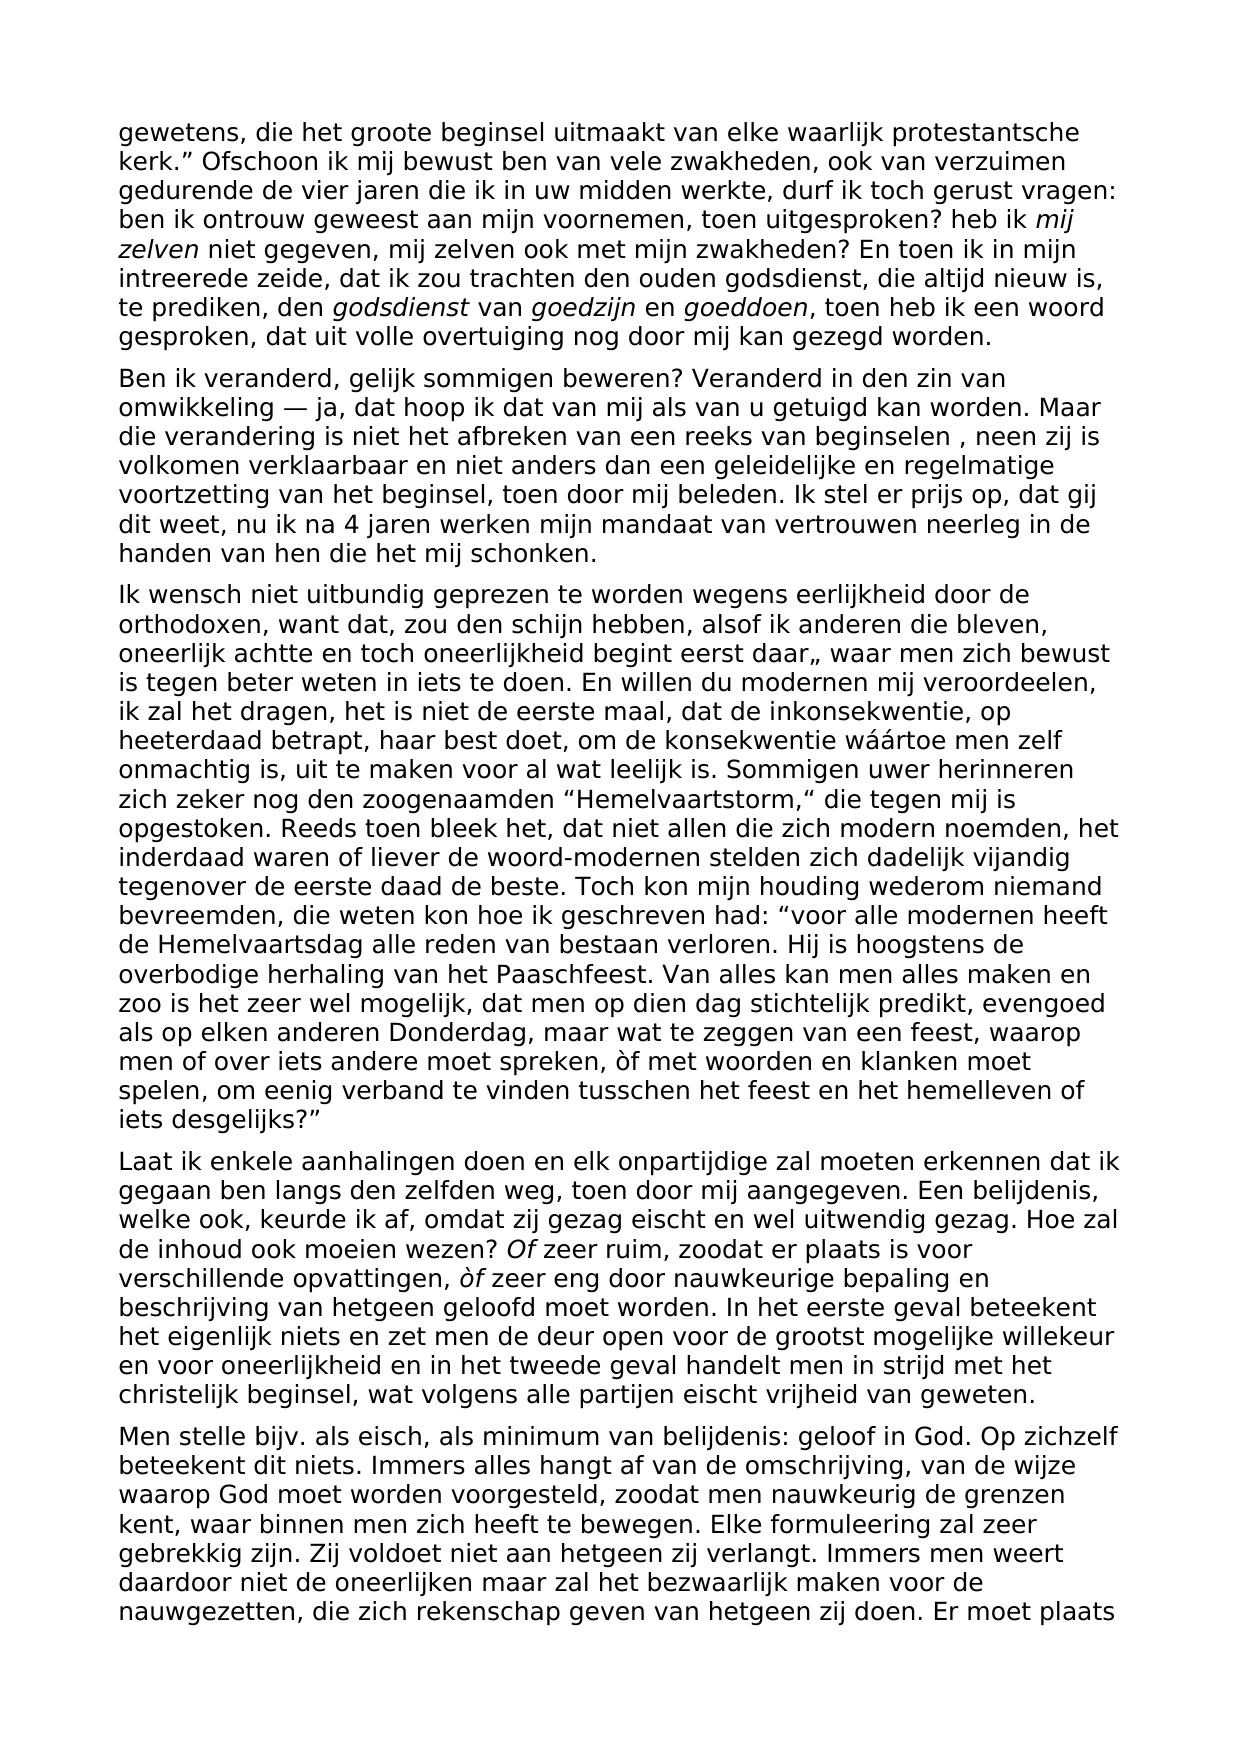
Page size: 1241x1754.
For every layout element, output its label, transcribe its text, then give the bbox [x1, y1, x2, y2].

text gewetens, die het groote beginsel uitmaakt van elke waarlijk protestantsche kerk.” Ofschoon ik mij bewust ben van vele zwakheden, ook van verzuimen gedurende de vier jaren die ik in uw midden werkte, durf ik toch gerust vragen: ben ik ontrouw geweest aan mijn voornemen, toen uitgesproken? heb ik mij zelven niet gegeven, mij zelven ook met mijn zwakheden? En toen ik in mijn intreerede zeide, dat ik zou trachten den ouden godsdienst, die altijd nieuw is, te prediken, den godsdienst van goedzijn en goeddoen, toen heb ik een woord gesproken, dat uit volle overtuiging nog door mij kan gezegd worden. [118, 118, 1122, 351]
text Ben ik veranderd, gelijk sommigen beweren? Veranderd in den zin van omwikkeling — ja, dat hoop ik dat van mij als van u getuigd kan worden. Maar die verandering is niet het afbreken van een reeks van beginselen , neen zij is volkomen verklaarbaar en niet anders dan een geleidelijke en regelmatige voortzetting van het beginsel, toen door mij beleden. Ik stel er prijs op, dat gij dit weet, nu ik na 4 jaren werken mijn mandaat van vertrouwen neerleg in de handen van hen die het mij schonken. [118, 364, 1122, 568]
text Men stelle bijv. als eisch, als minimum van belijdenis: geloof in God. Op zichzelf beteekent dit niets. Immers alles hangt af van de omschrijving, van de wijze waarop God moet worden voorgesteld, zoodat men nauwkeurig de grenzen kent, waar binnen men zich heeft te bewegen. Elke formuleering zal zeer gebrekkig zijn. Zij voldoet niet aan hetgeen zij verlangt. Immers men weert daardoor niet de oneerlijken maar zal het bezwaarlijk maken voor de nauwgezetten, die zich rekenschap geven van hetgeen zij doen. Er moet plaats [118, 1422, 1122, 1626]
text Ik wensch niet uitbundig geprezen te worden wegens eerlijkheid door de orthodoxen, want dat, zou den schijn hebben, alsof ik anderen die bleven, oneerlijk achtte en toch oneerlijkheid begint eerst daar„ waar men zich bewust is tegen beter weten in iets te doen. En willen du modernen mij veroordeelen, ik zal het dragen, het is niet de eerste maal, dat de inkonsekwentie, op heeterdaad betrapt, haar best doet, om de konsekwentie wáártoe men zelf onmachtig is, uit te maken voor al wat leelijk is. Sommigen uwer herinneren zich zeker nog den zoogenaamden “Hemelvaartstorm,“ die tegen mij is opgestoken. Reeds toen bleek het, dat niet allen die zich modern noemden, het inderdaad waren of liever de woord-modernen stelden zich dadelijk vijandig tegenover de eerste daad de beste. Toch kon mijn houding wederom niemand bevreemden, die weten kon hoe ik geschreven had: “voor alle modernen heeft de Hemelvaartsdag alle reden van bestaan verloren. Hij is hoogstens de overbodige herhaling van het Paaschfeest. Van alles kan men alles maken en zoo is het zeer wel mogelijk, dat men op dien dag stichtelijk predikt, evengoed als op elken anderen Donderdag, maar wat te zeggen van een feest, waarop men of over iets andere moet spreken, òf met woorden en klanken moet spelen, om eenig verband te vinden tusschen het feest en het hemelleven of iets desgelijks?” [118, 581, 1122, 1135]
text Laat ik enkele aanhalingen doen en elk onpartijdige zal moeten erkennen dat ik gegaan ben langs den zelfden weg, toen door mij aangegeven. Een belijdenis, welke ook, keurde ik af, omdat zij gezag eischt en wel uitwendig gezag. Hoe zal de inhoud ook moeien wezen? Of zeer ruim, zoodat er plaats is voor verschillende opvattingen, òf zeer eng door nauwkeurige bepaling en beschrijving van hetgeen geloofd moet worden. In het eerste geval beteekent het eigenlijk niets en zet men de deur open voor de grootst mogelijke willekeur en voor oneerlijkheid en in het tweede geval handelt men in strijd met het christelijk beginsel, wat volgens alle partijen eischt vrijheid van geweten. [118, 1147, 1122, 1410]
